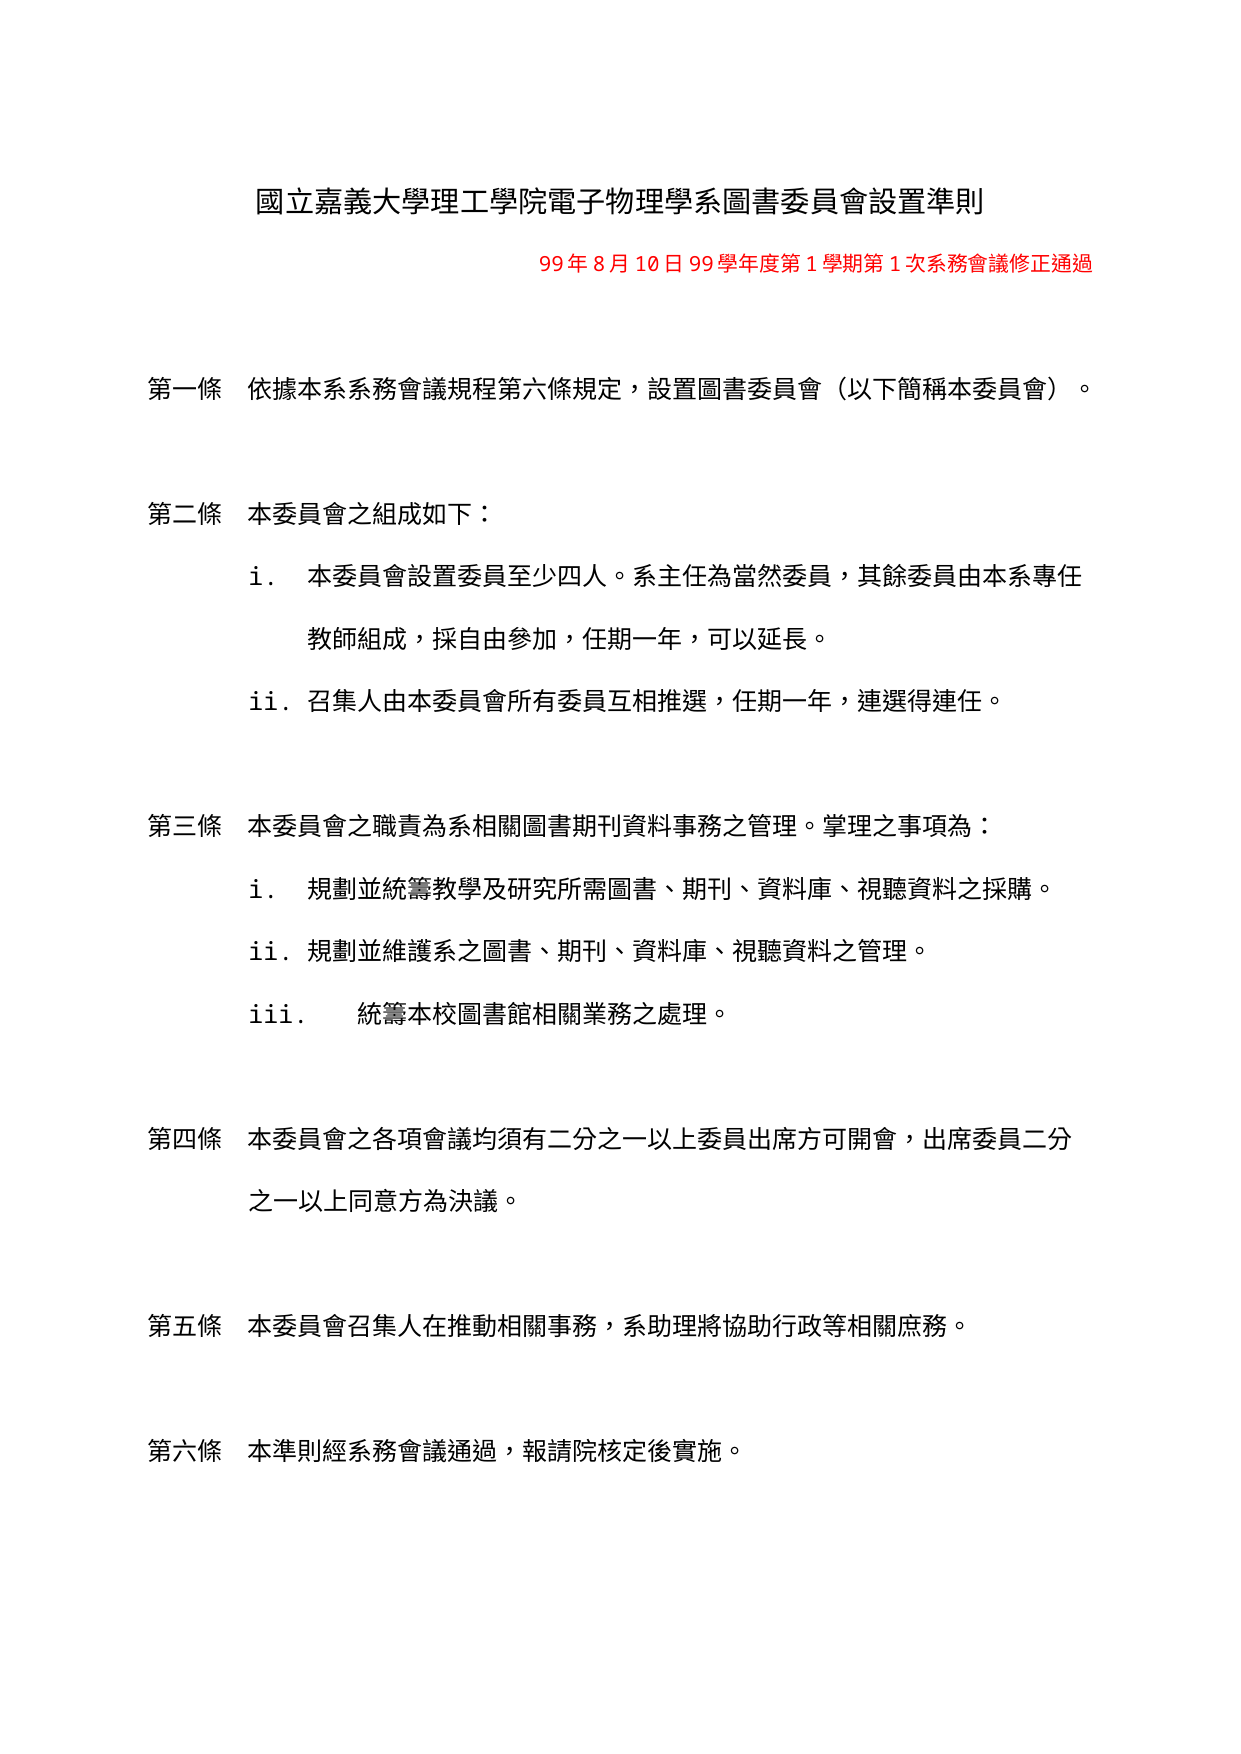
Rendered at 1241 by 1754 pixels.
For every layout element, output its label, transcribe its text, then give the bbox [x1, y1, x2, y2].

text 國立嘉義大學理工學院電子物理學系圖書委員會設置準則 [148, 158, 1092, 221]
text 第三條 本委員會之職責為系相關圖書期刊資料事務之管理。掌理之事項為： [148, 783, 1092, 846]
list 統籌本校圖書館相關業務之處理。 [248, 971, 1092, 1033]
text 第二條 本委員會之組成如下： [148, 471, 1092, 533]
text 第四條 本委員會之各項會議均須有二分之一以上委員出席方可開會，出席委員二分之一以上同意方為決議。 [148, 1096, 1092, 1221]
list 規劃並維護系之圖書、期刊、資料庫、視聽資料之管理。 [248, 908, 1092, 971]
list 規劃並統籌教學及研究所需圖書、期刊、資料庫、視聽資料之採購。 [248, 846, 1092, 908]
text 99年8月10日99學年度第1學期第1次系務會議修正通過 [148, 221, 1092, 283]
list 召集人由本委員會所有委員互相推選，任期一年，連選得連任。 [248, 658, 1092, 721]
text 第六條 本準則經系務會議通過，報請院核定後實施。 [148, 1408, 1092, 1471]
text 第一條 依據本系系務會議規程第六條規定，設置圖書委員會（以下簡稱本委員會）。 [148, 346, 1092, 408]
list 本委員會設置委員至少四人。系主任為當然委員，其餘委員由本系專任教師組成，採自由參加，任期一年，可以延長。 [248, 533, 1092, 658]
text 第五條 本委員會召集人在推動相關事務，系助理將協助行政等相關庶務。 [148, 1283, 1092, 1346]
